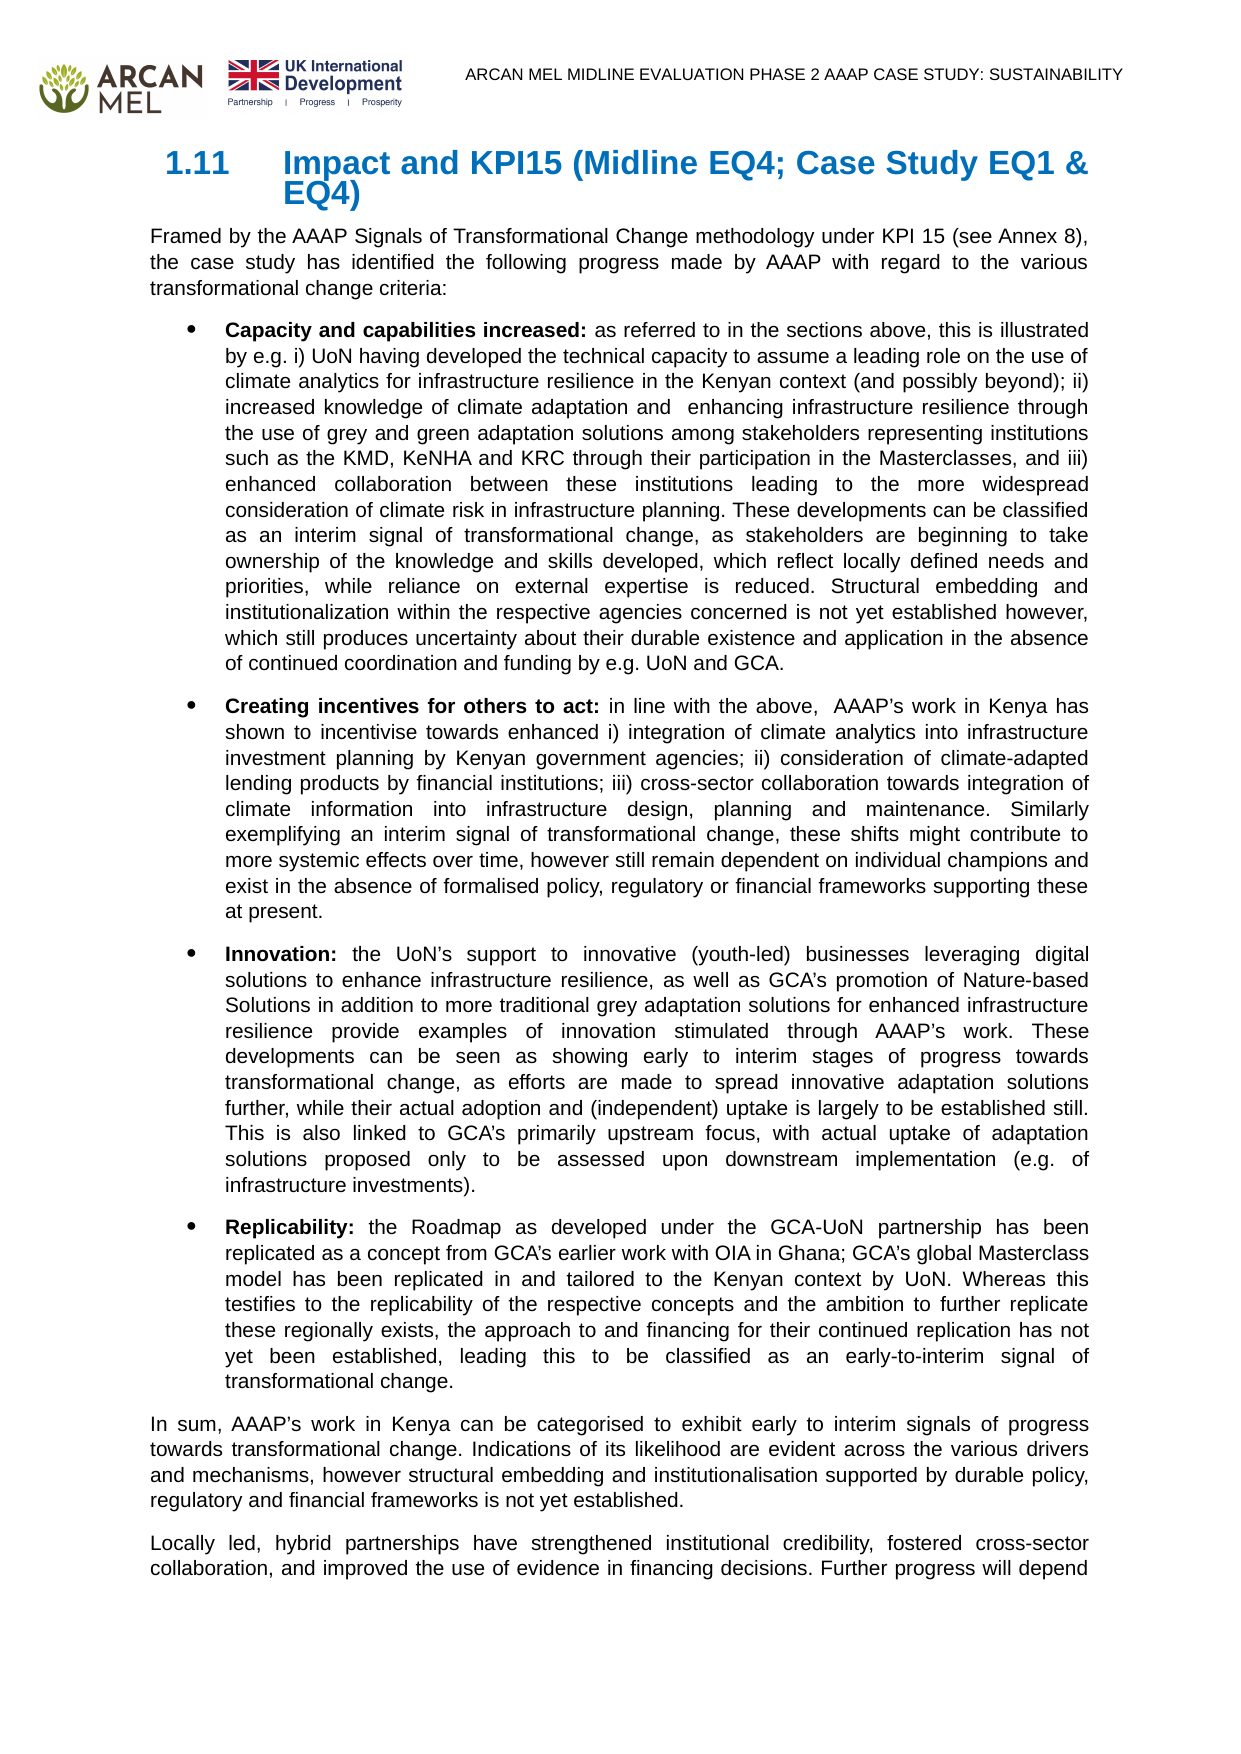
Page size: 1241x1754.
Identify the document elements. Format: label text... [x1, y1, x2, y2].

list Replicability: the Roadmap as developed under the GCA-UoN partnership has been replicated as a concept from GCA’s earlier work with OIA in Ghana; GCA’s global Masterclass model has been replicated in and tailored to the Kenyan context by UoN. Whereas this testifies to the replicability of the respective concepts and the ambition to further replicate these regionally exists, the approach to and financing for their continued replication has not yet been established, leading this to be classified as an early-to-interim signal of transformational change. [187, 1215, 1090, 1393]
text In sum, AAAP’s work in Kenya can be categorised to exhibit early to interim signals of progress towards transformational change. Indications of its likelihood are evident across the various drivers and mechanisms, however structural embedding and institutionalisation supported by durable policy, regulatory and financial frameworks is not yet established. [150, 1411, 1090, 1512]
list Capacity and capabilities increased: as referred to in the sections above, this is illustrated by e.g. i) UoN having developed the technical capacity to assume a leading role on the use of climate analytics for infrastructure resilience in the Kenyan context (and possibly beyond); ii) increased knowledge of climate adaptation and enhancing infrastructure resilience through the use of grey and green adaptation solutions among stakeholders representing institutions such as the KMD, KeNHA and KRC through their participation in the Masterclasses, and iii) enhanced collaboration between these institutions leading to the more widespread consideration of climate risk in infrastructure planning. These developments can be classified as an interim signal of transformational change, as stakeholders are beginning to take ownership of the knowledge and skills developed, which reflect locally defined needs and priorities, while reliance on external expertise is reduced. Structural embedding and institutionalization within the respective agencies concerned is not yet established however, which still produces uncertainty about their durable existence and application in the absence of continued coordination and funding by e.g. UoN and GCA. [187, 318, 1090, 675]
list Creating incentives for others to act: in line with the above, AAAP’s work in Kenya has shown to incentivise towards enhanced i) integration of climate analytics into infrastructure investment planning by Kenyan government agencies; ii) consideration of climate-adapted lending products by financial institutions; iii) cross-sector collaboration towards integration of climate information into infrastructure design, planning and maintenance. Similarly exemplifying an interim signal of transformational change, these shifts might contribute to more systemic effects over time, however still remain dependent on individual champions and exist in the absence of formalised policy, regulatory or financial frameworks supporting these at present. [187, 693, 1090, 923]
text Framed by the AAAP Signals of Transformational Change methodology under KPI 15 (see Annex 8), the case study has identified the following progress made by AAAP with regard to the various transformational change criteria: [150, 224, 1090, 299]
text Locally led, hybrid partnerships have strengthened institutional credibility, fostered cross-sector collaboration, and improved the use of evidence in financing decisions. Further progress will depend [150, 1531, 1090, 1580]
list Innovation: the UoN’s support to innovative (youth-led) businesses leveraging digital solutions to enhance infrastructure resilience, as well as GCA’s promotion of Nature-based Solutions in addition to more traditional grey adaptation solutions for enhanced infrastructure resilience provide examples of innovation stimulated through AAAP’s work. These developments can be seen as showing early to interim stages of progress towards transformational change, as efforts are made to spread innovative adaptation solutions further, while their actual adoption and (independent) uptake is largely to be established still. This is also linked to GCA’s primarily upstream focus, with actual uptake of adaptation solutions proposed only to be assessed upon downstream implementation (e.g. of infrastructure investments). [187, 941, 1090, 1196]
list Impact and KPI15 (Midline EQ4; Case Study EQ1 & EQ4) [165, 150, 1090, 212]
